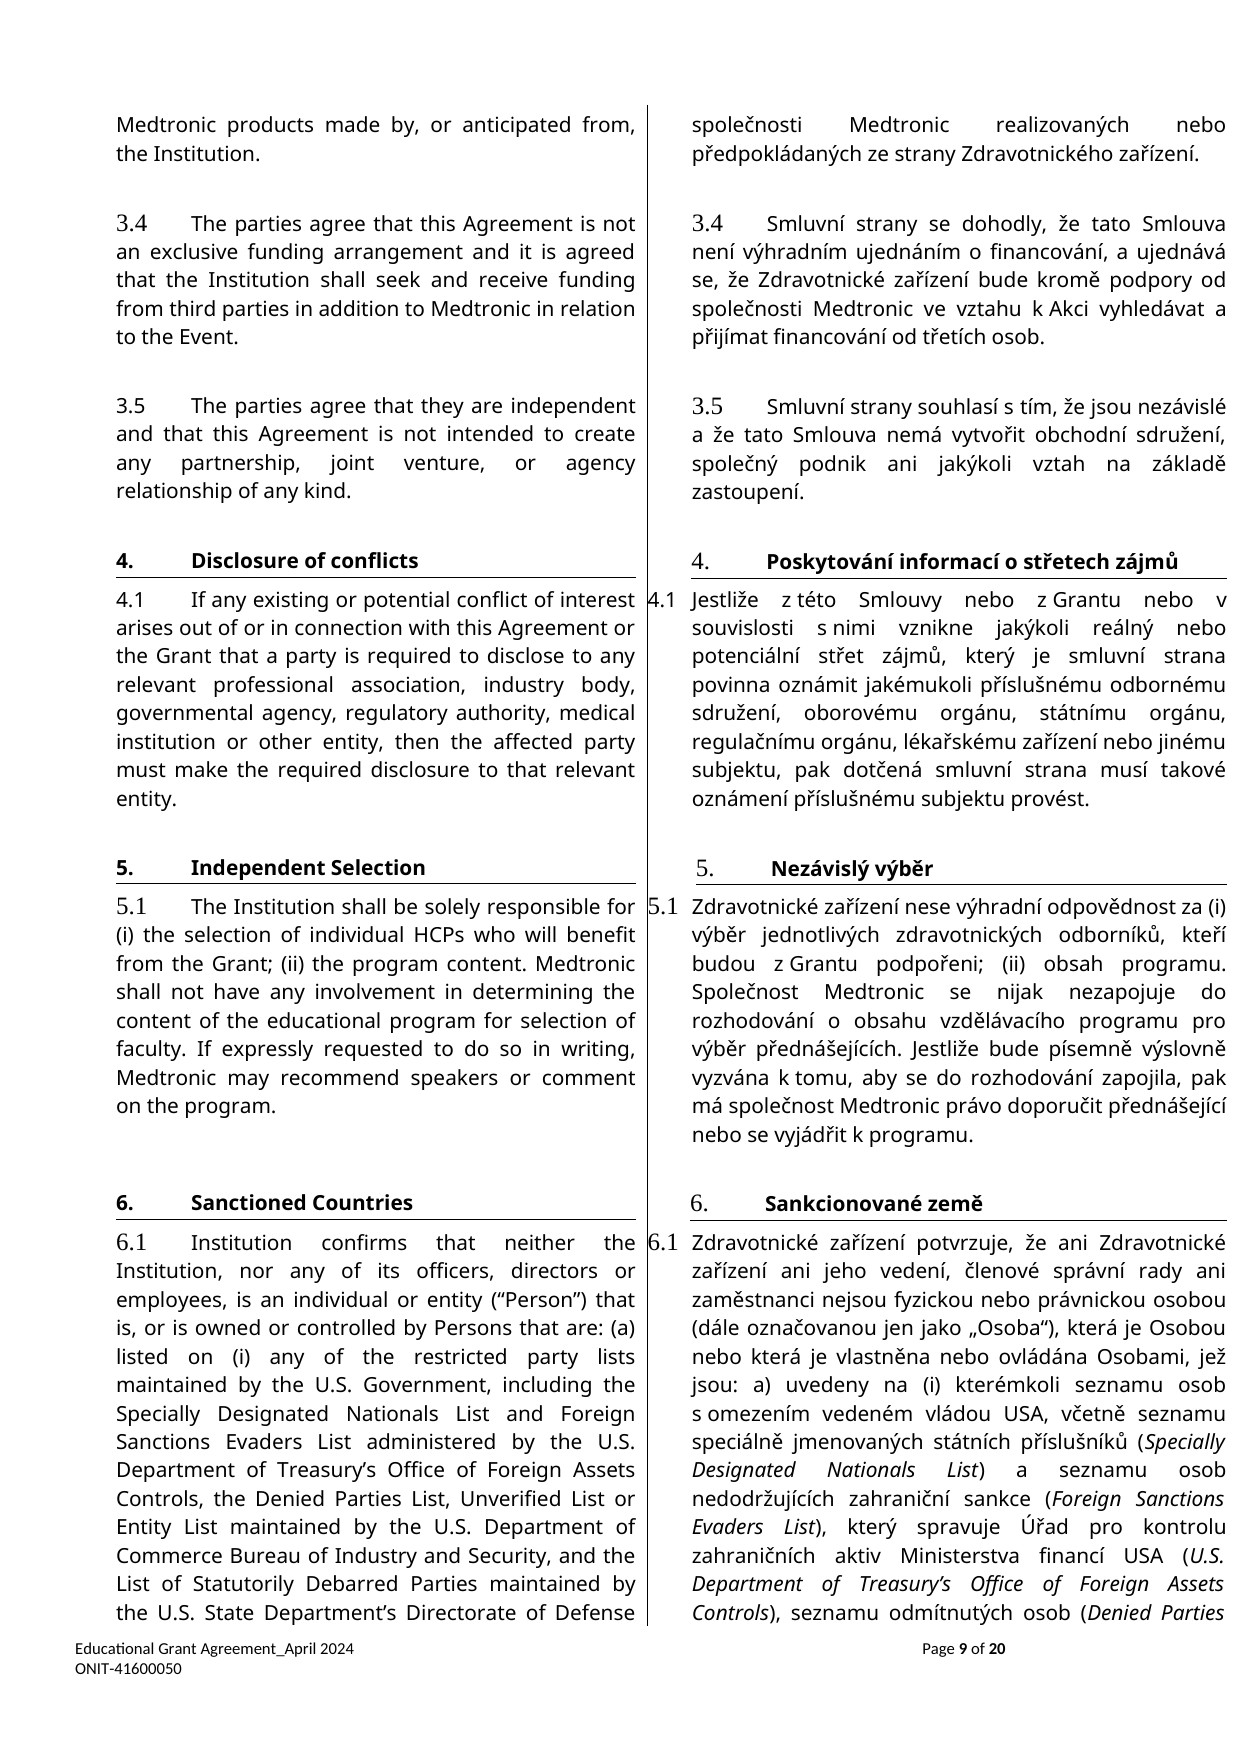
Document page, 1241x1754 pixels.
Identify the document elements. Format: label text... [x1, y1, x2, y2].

table_cell [57, 167, 647, 202]
table_cell Medtronic products made by, or anticipated from, the Institution. [57, 105, 647, 167]
table_cell If any existing or potential conflict of interest arises out of or in connection with this Agreement or the Grant that a party is required to disclose to any relevant professional association, industry body, governmental agency, regulatory authority, medical institution or other entity, then the affected party must make the required disclosure to that relevant entity. [57, 579, 647, 812]
table_cell [648, 812, 1238, 847]
table_cell [648, 1148, 1238, 1182]
table_cell Smluvní strany souhlasí s tím, že jsou nezávislé a že tato Smlouva nemá vytvořit obchodní sdružení, společný podnik ani jakýkoli vztah na základě zastoupení. [648, 385, 1238, 506]
table_cell [648, 167, 1238, 202]
table_cell The parties agree that they are independent and that this Agreement is not intended to create any partnership, joint venture, or agency relationship of any kind. [57, 385, 647, 506]
table_cell Independent Selection [57, 847, 647, 885]
table_cell Disclosure of conflicts [57, 540, 647, 579]
table_cell Zdravotnické zařízení nese výhradní odpovědnost za (i) výběr jednotlivých zdravotnických odborníků, kteří budou z Grantu podpořeni; (ii) obsah programu. Společnost Medtronic se nijak nezapojuje do rozhodování o obsahu vzdělávacího programu pro výběr přednášejících. Jestliže bude písemně výslovně vyzvána k tomu, aby se do rozhodování zapojila, pak má společnost Medtronic právo doporučit přednášející nebo se vyjádřit k programu. [648, 885, 1238, 1148]
table_cell Zdravotnické zařízení potvrzuje, že ani Zdravotnické zařízení ani jeho vedení, členové správní rady ani zaměstnanci nejsou fyzickou nebo právnickou osobou (dále označovanou jen jako „Osoba“), která je Osobou nebo která je vlastněna nebo ovládána Osobami, jež jsou: a) uvedeny na (i) kterémkoli seznamu osob s omezením vedeném vládou USA, včetně seznamu speciálně jmenovaných státních příslušníků (Specially Designated Nationals List) a seznamu osob nedodržujících zahraniční sankce (Foreign Sanctions Evaders List), který spravuje Úřad pro kontrolu zahraničních aktiv Ministerstva financí USA (U.S. Department of Treasury’s Office of Foreign Assets Controls), seznamu odmítnutých osob (Denied Parties [648, 1221, 1238, 1626]
table_cell The parties agree that this Agreement is not an exclusive funding arrangement and it is agreed that the Institution shall seek and receive funding from third parties in addition to Medtronic in relation to the Event. [57, 202, 647, 351]
table_cell [648, 506, 1238, 540]
table_cell společnosti Medtronic realizovaných nebo předpokládaných ze strany Zdravotnického zařízení. [648, 105, 1238, 167]
table_cell Smluvní strany se dohodly, že tato Smlouva není výhradním ujednáním o financování, a ujednává se, že Zdravotnické zařízení bude kromě podpory od společnosti Medtronic ve vztahu k Akci vyhledávat a přijímat financování od třetích osob. [648, 202, 1238, 351]
table_cell Sankcionované země [648, 1183, 1238, 1221]
table_cell Jestliže z této Smlouvy nebo z Grantu nebo v souvislosti s nimi vznikne jakýkoli reálný nebo potenciální střet zájmů, který je smluvní strana povinna oznámit jakémukoli příslušnému odbornému sdružení, oborovému orgánu, státnímu orgánu, regulačnímu orgánu, lékařskému zařízení nebo jinému subjektu, pak dotčená smluvní strana musí takové oznámení příslušnému subjektu provést. [648, 579, 1238, 812]
table_cell Poskytování informací o střetech zájmů [648, 540, 1238, 579]
table_cell Institution confirms that neither the Institution, nor any of its officers, directors or employees, is an individual or entity (“Person”) that is, or is owned or controlled by Persons that are: (a) listed on (i) any of the restricted party lists maintained by the U.S. Government, including the Specially Designated Nationals List and Foreign Sanctions Evaders List administered by the U.S. Department of Treasury’s Office of Foreign Assets Controls, the Denied Parties List, Unverified List or Entity List maintained by the U.S. Department of Commerce Bureau of Industry and Security, and the List of Statutorily Debarred Parties maintained by the U.S. State Department’s Directorate of Defense [57, 1221, 647, 1626]
table_cell Sanctioned Countries [57, 1183, 647, 1221]
table_cell [648, 351, 1238, 385]
table_cell [57, 812, 647, 847]
table_cell [57, 506, 647, 540]
table_cell [57, 1148, 647, 1182]
table_cell Nezávislý výběr [648, 847, 1238, 885]
table_cell The Institution shall be solely responsible for (i) the selection of individual HCPs who will benefit from the Grant; (ii) the program content. Medtronic shall not have any involvement in determining the content of the educational program for selection of faculty. If expressly requested to do so in writing, Medtronic may recommend speakers or comment on the program. [57, 885, 647, 1148]
table_cell [57, 351, 647, 385]
